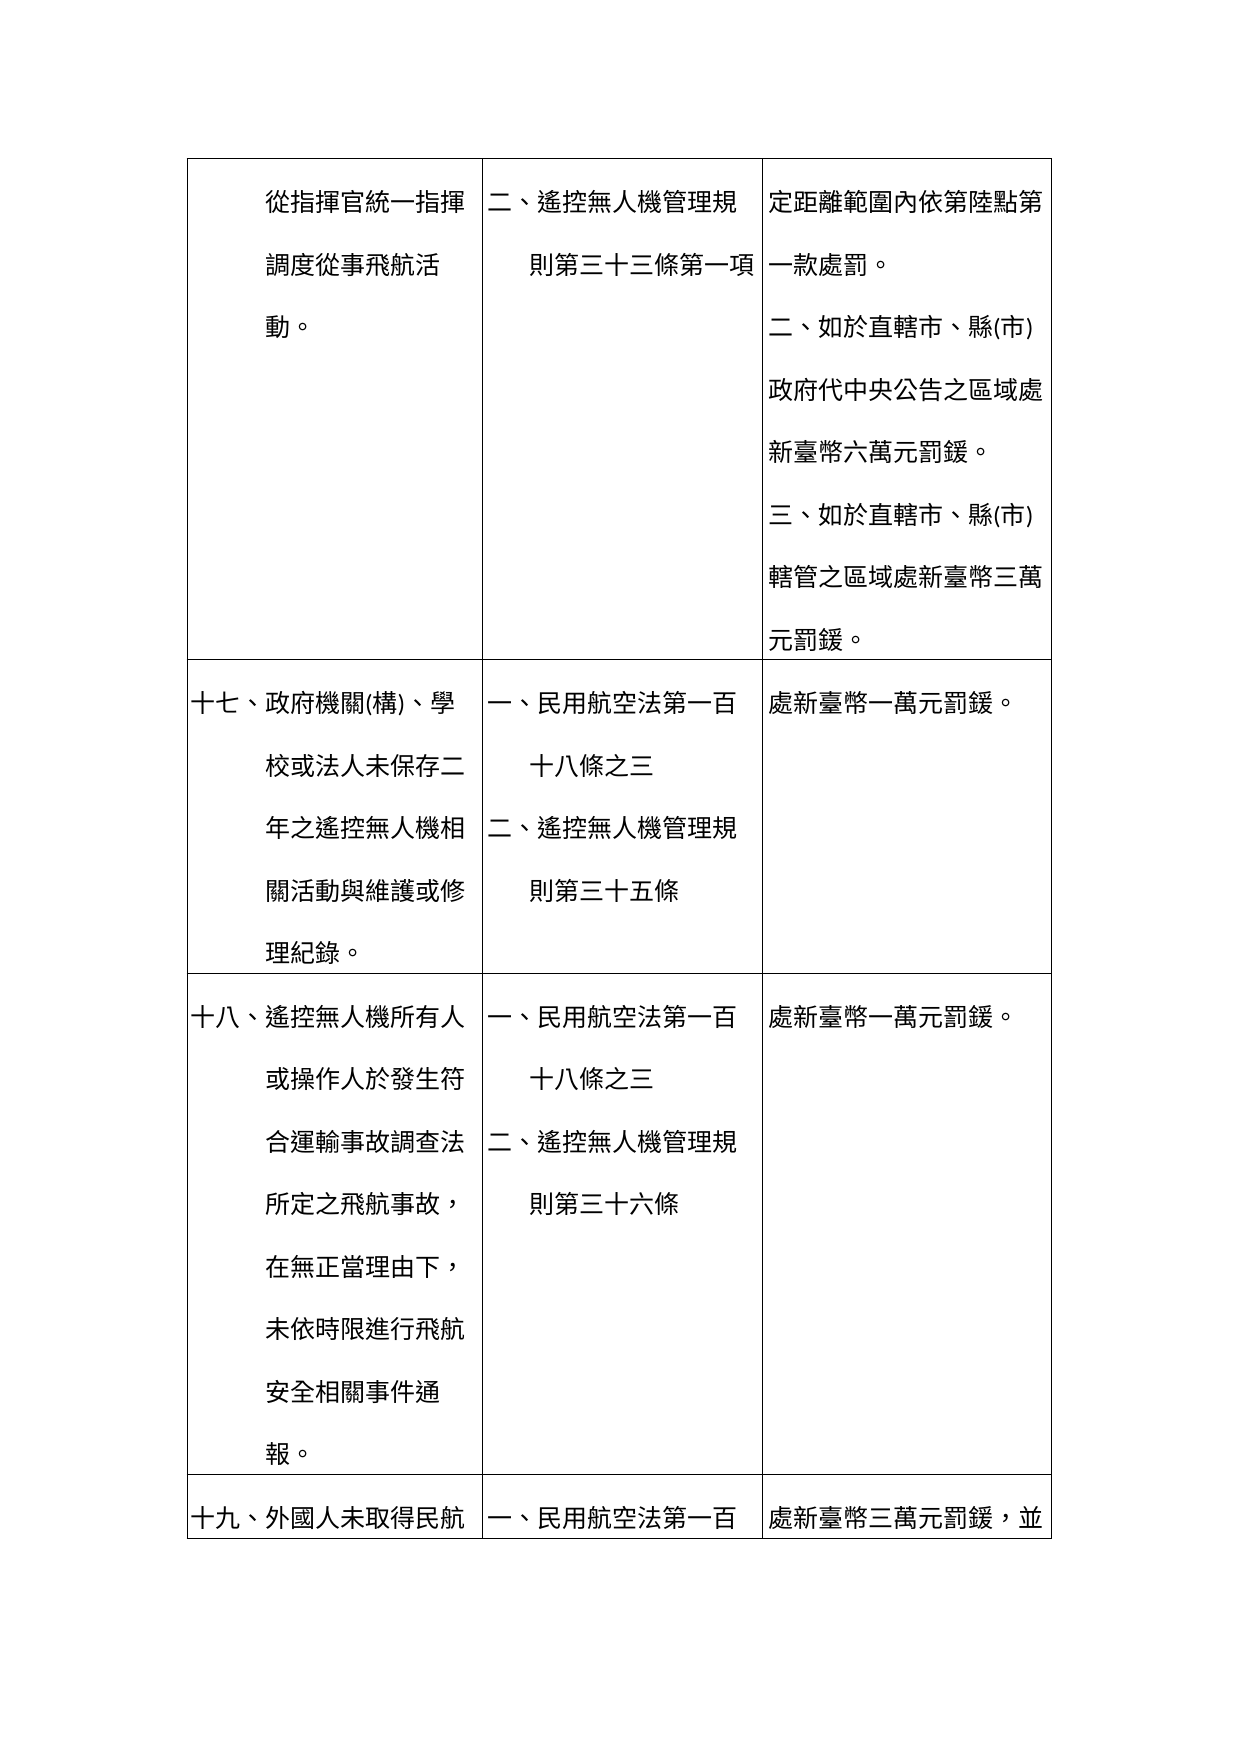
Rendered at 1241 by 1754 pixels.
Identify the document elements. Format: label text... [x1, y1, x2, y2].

table_cell 一、民用航空法第一百十八條之三 二、遙控無人機管理規則第三十六條 [483, 974, 762, 1474]
table_cell 處新臺幣一萬元罰鍰。 [763, 660, 1051, 973]
table_cell 十九、外國人未取得民航 [188, 1475, 482, 1537]
table_cell 定距離範圍內依第陸點第一款處罰。 二、如於直轄市、縣(市)政府代中央公告之區域處新臺幣六萬元罰鍰。 三、如於直轄市、縣(市)轄管之區域處新臺幣三萬元罰鍰。 [763, 159, 1051, 659]
table_cell 處新臺幣三萬元罰鍰，並 [763, 1475, 1051, 1537]
table_cell 十七、政府機關(構)、學校或法人未保存二年之遙控無人機相關活動與維護或修理紀錄。 [188, 660, 482, 973]
table_cell 十八、遙控無人機所有人或操作人於發生符合運輸事故調查法所定之飛航事故，在無正當理由下，未依時限進行飛航安全相關事件通報。 [188, 974, 482, 1474]
table_cell 從指揮官統一指揮調度從事飛航活動。 [188, 159, 482, 659]
table_cell 處新臺幣一萬元罰鍰。 [763, 974, 1051, 1474]
table_cell 二、遙控無人機管理規則第三十三條第一項 [483, 159, 762, 659]
table_cell 一、民用航空法第一百十八條之三 二、遙控無人機管理規則第三十五條 [483, 660, 762, 973]
table_cell 一、民用航空法第一百 [483, 1475, 762, 1537]
